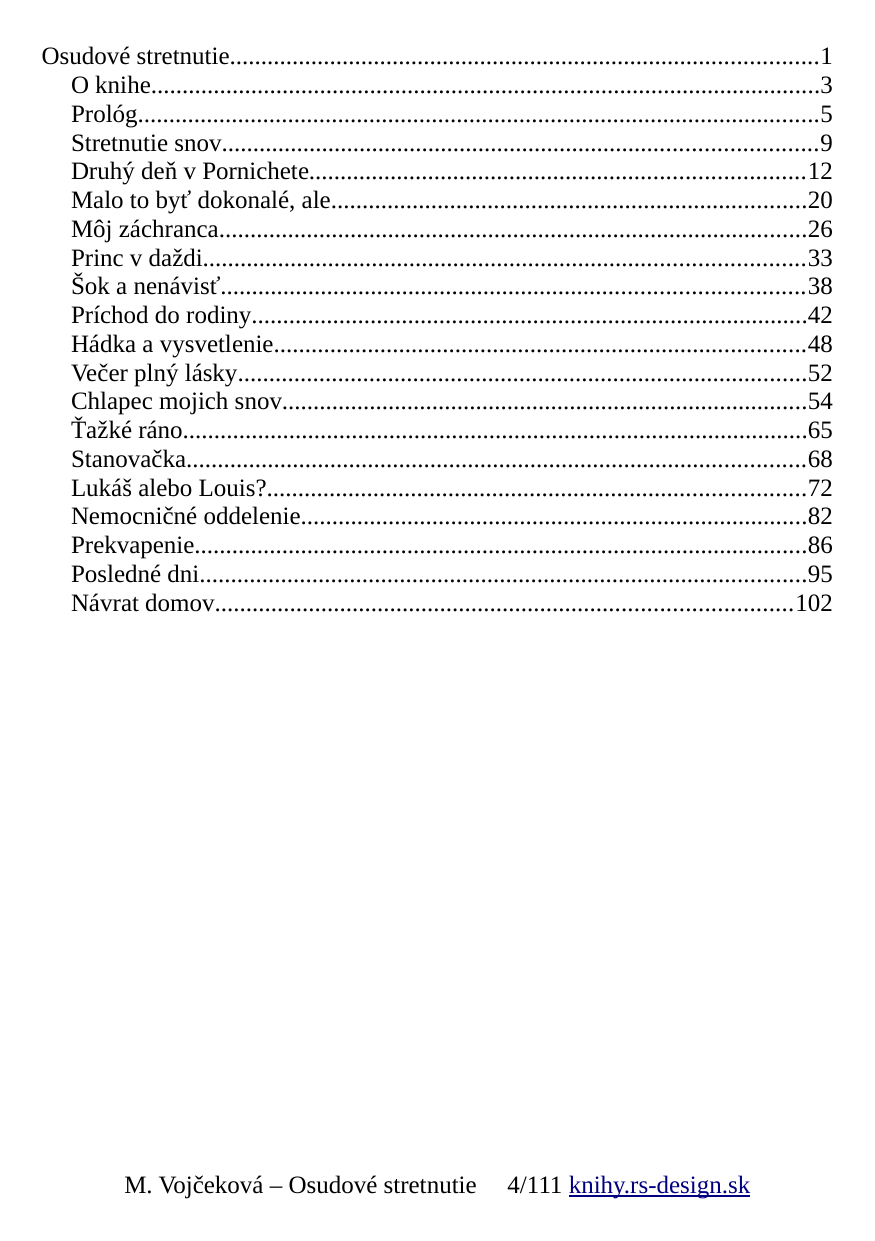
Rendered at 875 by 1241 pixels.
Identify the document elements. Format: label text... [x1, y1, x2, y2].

text Prekvapenie 86 [71, 530, 833, 559]
text Šok a nenávisť 38 [71, 271, 833, 300]
text Druhý deň v Pornichete 12 [71, 156, 833, 185]
text Stretnutie snov 9 [71, 128, 833, 156]
text Malo to byť dokonalé, ale... 20 [71, 185, 833, 214]
text Nemocničné oddelenie 82 [71, 501, 833, 530]
text Návrat domov 102 [71, 588, 833, 616]
text O knihe 3 [71, 70, 833, 99]
text Večer plný lásky 52 [71, 358, 833, 386]
text Hádka a vysvetlenie 48 [71, 329, 833, 358]
text Môj záchranca 26 [71, 214, 833, 243]
text Princ v daždi 33 [71, 243, 833, 271]
text Posledné dni 95 [71, 559, 833, 588]
text Osudové stretnutie 1 [41, 41, 833, 70]
text Príchod do rodiny 42 [71, 300, 833, 329]
text Ťažké ráno 65 [71, 415, 833, 444]
text Lukáš alebo Louis? 72 [71, 473, 833, 501]
text Stanovačka 68 [71, 444, 833, 473]
text Prológ 5 [71, 99, 833, 128]
text Chlapec mojich snov 54 [71, 386, 833, 415]
